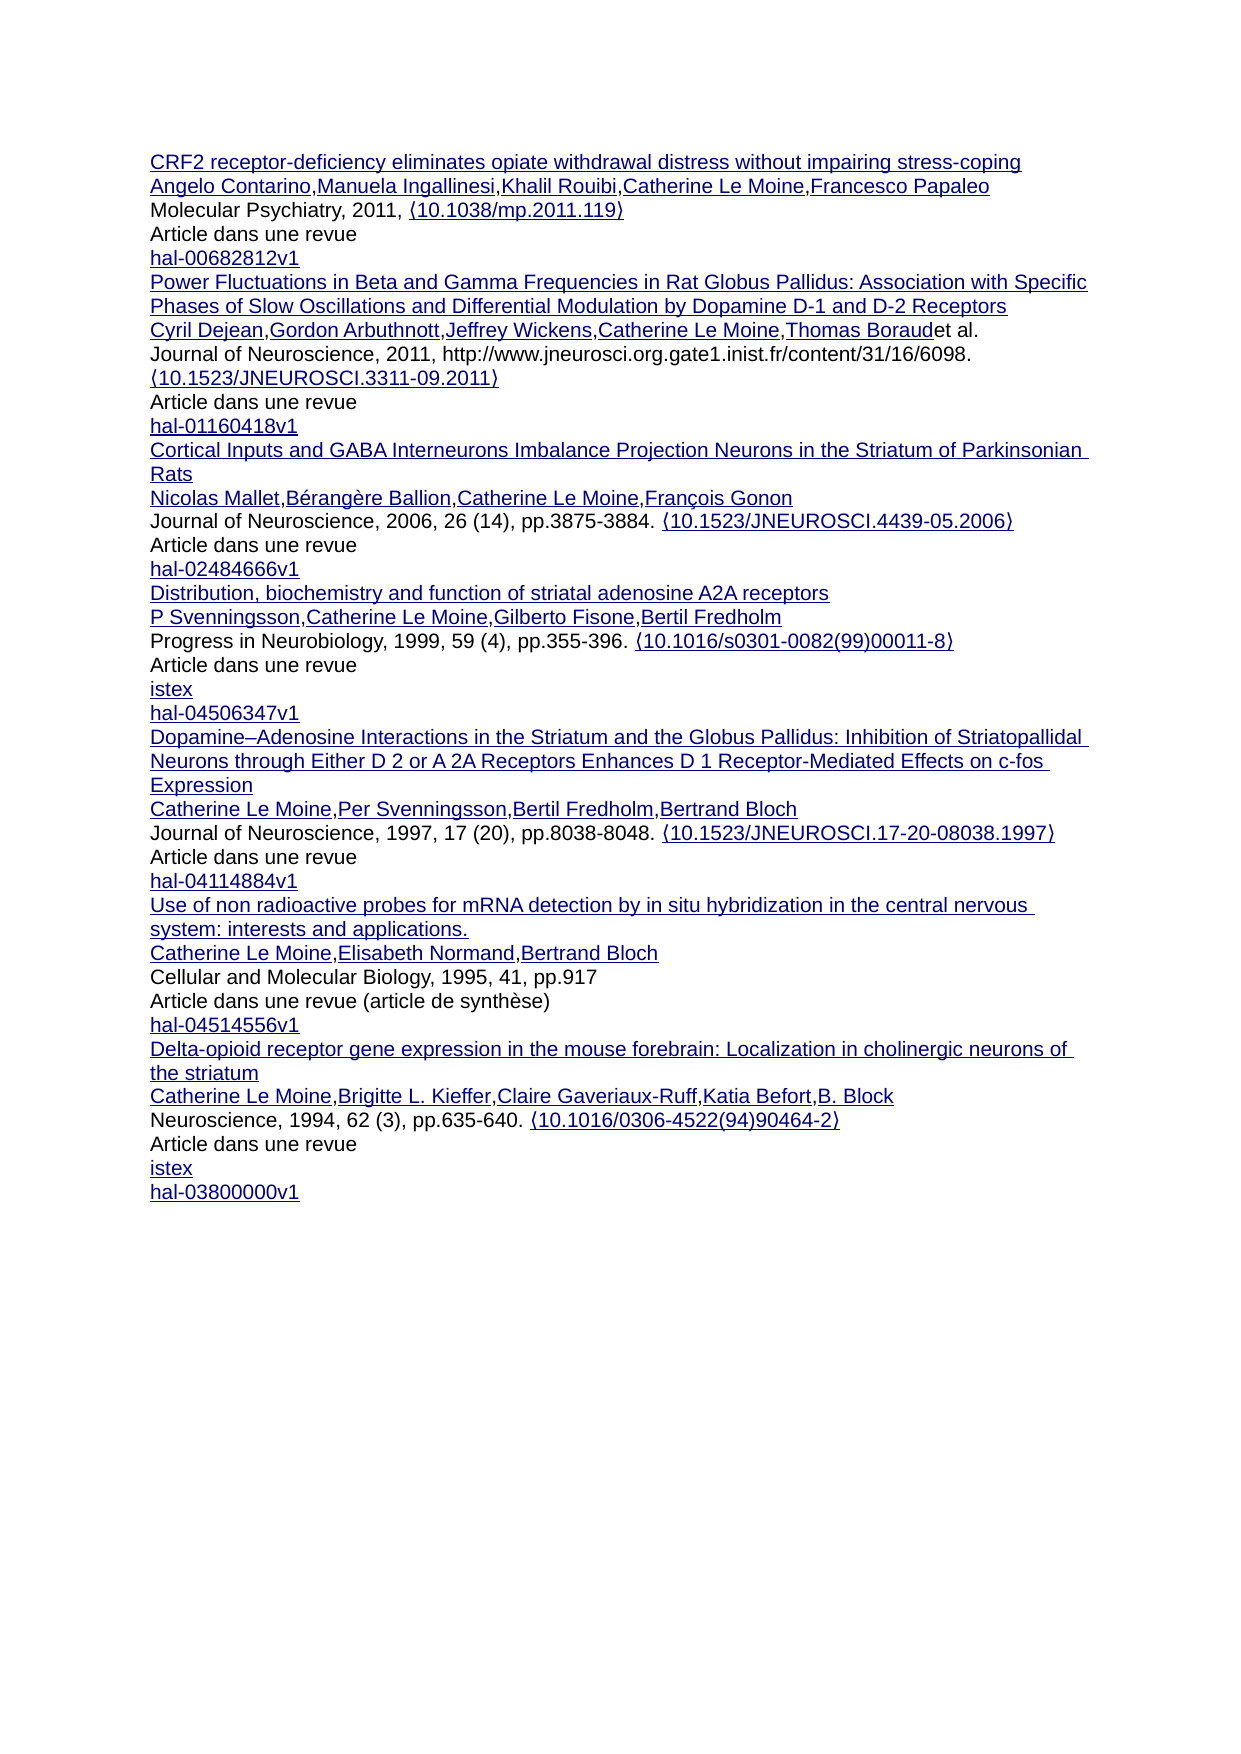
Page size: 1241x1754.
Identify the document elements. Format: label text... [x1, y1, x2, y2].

table_cell CRF2 receptor-deficiency eliminates opiate withdrawal distress without impairing stress-coping Angelo Contarino,Manuela Ingallinesi,Khalil Rouibi,Catherine Le Moine,Francesco Papaleo Molecular Psychiatry, 2011, ⟨10.1038/mp.2011.119⟩ Article dans une revue hal-00682812v1 [150, 150, 1090, 270]
table_cell Dopamine–Adenosine Interactions in the Striatum and the Globus Pallidus: Inhibition of Striatopallidal Neurons through Either D 2 or A 2A Receptors Enhances D 1 Receptor-Mediated Effects on c-fos Expression Catherine Le Moine,Per Svenningsson,Bertil Fredholm,Bertrand Bloch Journal of Neuroscience, 1997, 17 (20), pp.8038-8048. ⟨10.1523/JNEUROSCI.17-20-08038.1997⟩ Article dans une revue hal-04114884v1 [150, 725, 1090, 893]
table_cell Power Fluctuations in Beta and Gamma Frequencies in Rat Globus Pallidus: Association with Specific Phases of Slow Oscillations and Differential Modulation by Dopamine D-1 and D-2 Receptors Cyril Dejean,Gordon Arbuthnott,Jeffrey Wickens,Catherine Le Moine,Thomas Boraudet al. Journal of Neuroscience, 2011, http://www.jneurosci.org.gate1.inist.fr/content/31/16/6098. ⟨10.1523/JNEUROSCI.3311-09.2011⟩ Article dans une revue hal-01160418v1 [150, 270, 1090, 437]
table_cell Cortical Inputs and GABA Interneurons Imbalance Projection Neurons in the Striatum of Parkinsonian Rats Nicolas Mallet,Bérangère Ballion,Catherine Le Moine,François Gonon Journal of Neuroscience, 2006, 26 (14), pp.3875-3884. ⟨10.1523/JNEUROSCI.4439-05.2006⟩ Article dans une revue hal-02484666v1 [150, 438, 1090, 581]
table_cell Use of non radioactive probes for mRNA detection by in situ hybridization in the central nervous system: interests and applications. Catherine Le Moine,Elisabeth Normand,Bertrand Bloch Cellular and Molecular Biology, 1995, 41, pp.917 Article dans une revue (article de synthèse) hal-04514556v1 [150, 893, 1090, 1036]
table_cell Delta-opioid receptor gene expression in the mouse forebrain: Localization in cholinergic neurons of the striatum Catherine Le Moine,Brigitte L. Kieffer,Claire Gaveriaux-Ruff,Katia Befort,B. Block Neuroscience, 1994, 62 (3), pp.635-640. ⟨10.1016/0306-4522(94)90464-2⟩ Article dans une revue istex hal-03800000v1 [150, 1036, 1090, 1204]
table_cell Distribution, biochemistry and function of striatal adenosine A2A receptors P Svenningsson,Catherine Le Moine,Gilberto Fisone,Bertil Fredholm Progress in Neurobiology, 1999, 59 (4), pp.355-396. ⟨10.1016/s0301-0082(99)00011-8⟩ Article dans une revue istex hal-04506347v1 [150, 581, 1090, 725]
